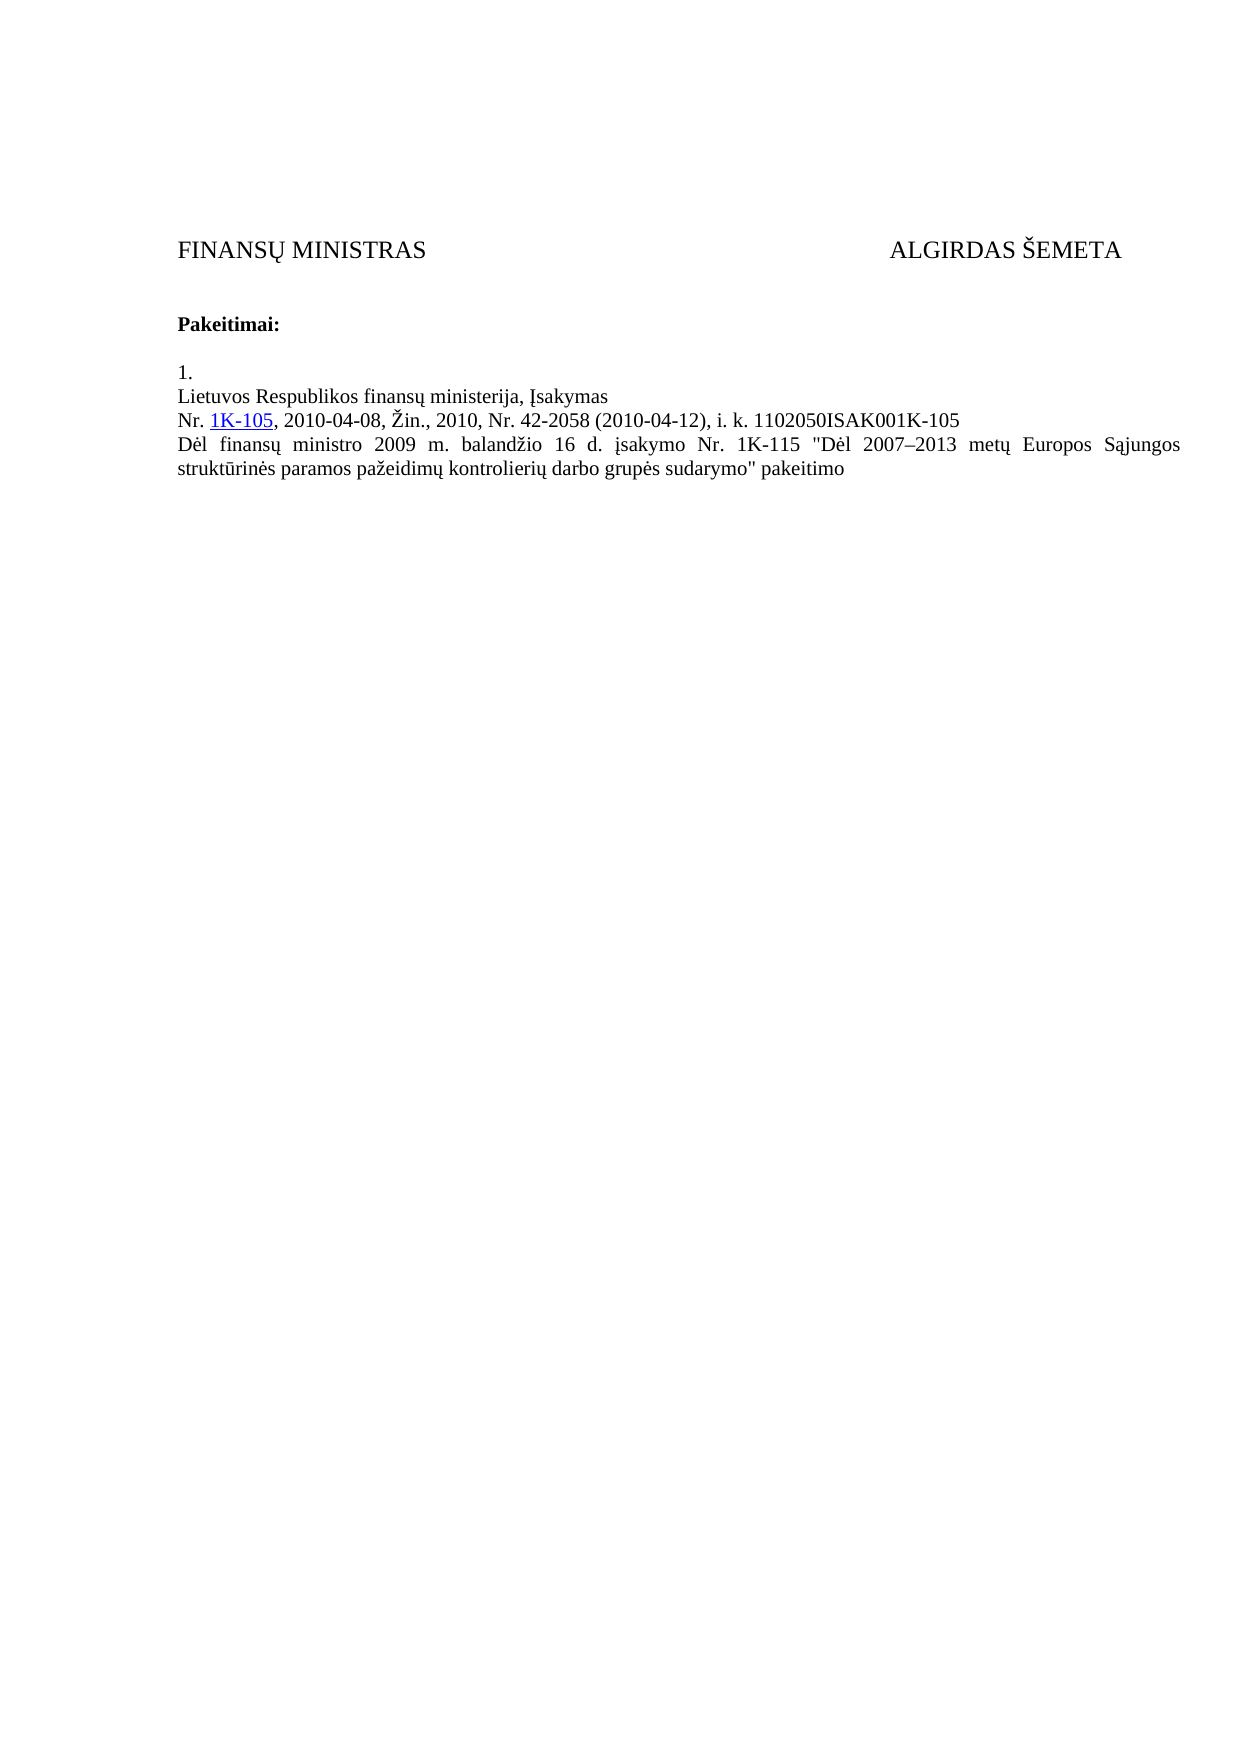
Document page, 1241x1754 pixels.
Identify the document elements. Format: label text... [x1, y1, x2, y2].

text Pakeitimai: [177, 312, 1181, 336]
text Dėl finansų ministro 2009 m. balandžio 16 d. įsakymo Nr. 1K-115 "Dėl 2007–2013 metų Europos Sąjungos struktūrinės paramos pažeidimų kontrolierių darbo grupės sudarymo" pakeitimo [177, 432, 1181, 480]
text Lietuvos Respublikos finansų ministerija, Įsakymas [177, 384, 1181, 408]
text Nr. 1K-105, 2010-04-08, Žin., 2010, Nr. 42-2058 (2010-04-12), i. k. 1102050ISAK001K-105 [177, 408, 1181, 432]
text FINANSŲ MINISTRAS ALGIRDAS ŠEMETA [177, 235, 1181, 263]
text 1. [177, 360, 1181, 384]
